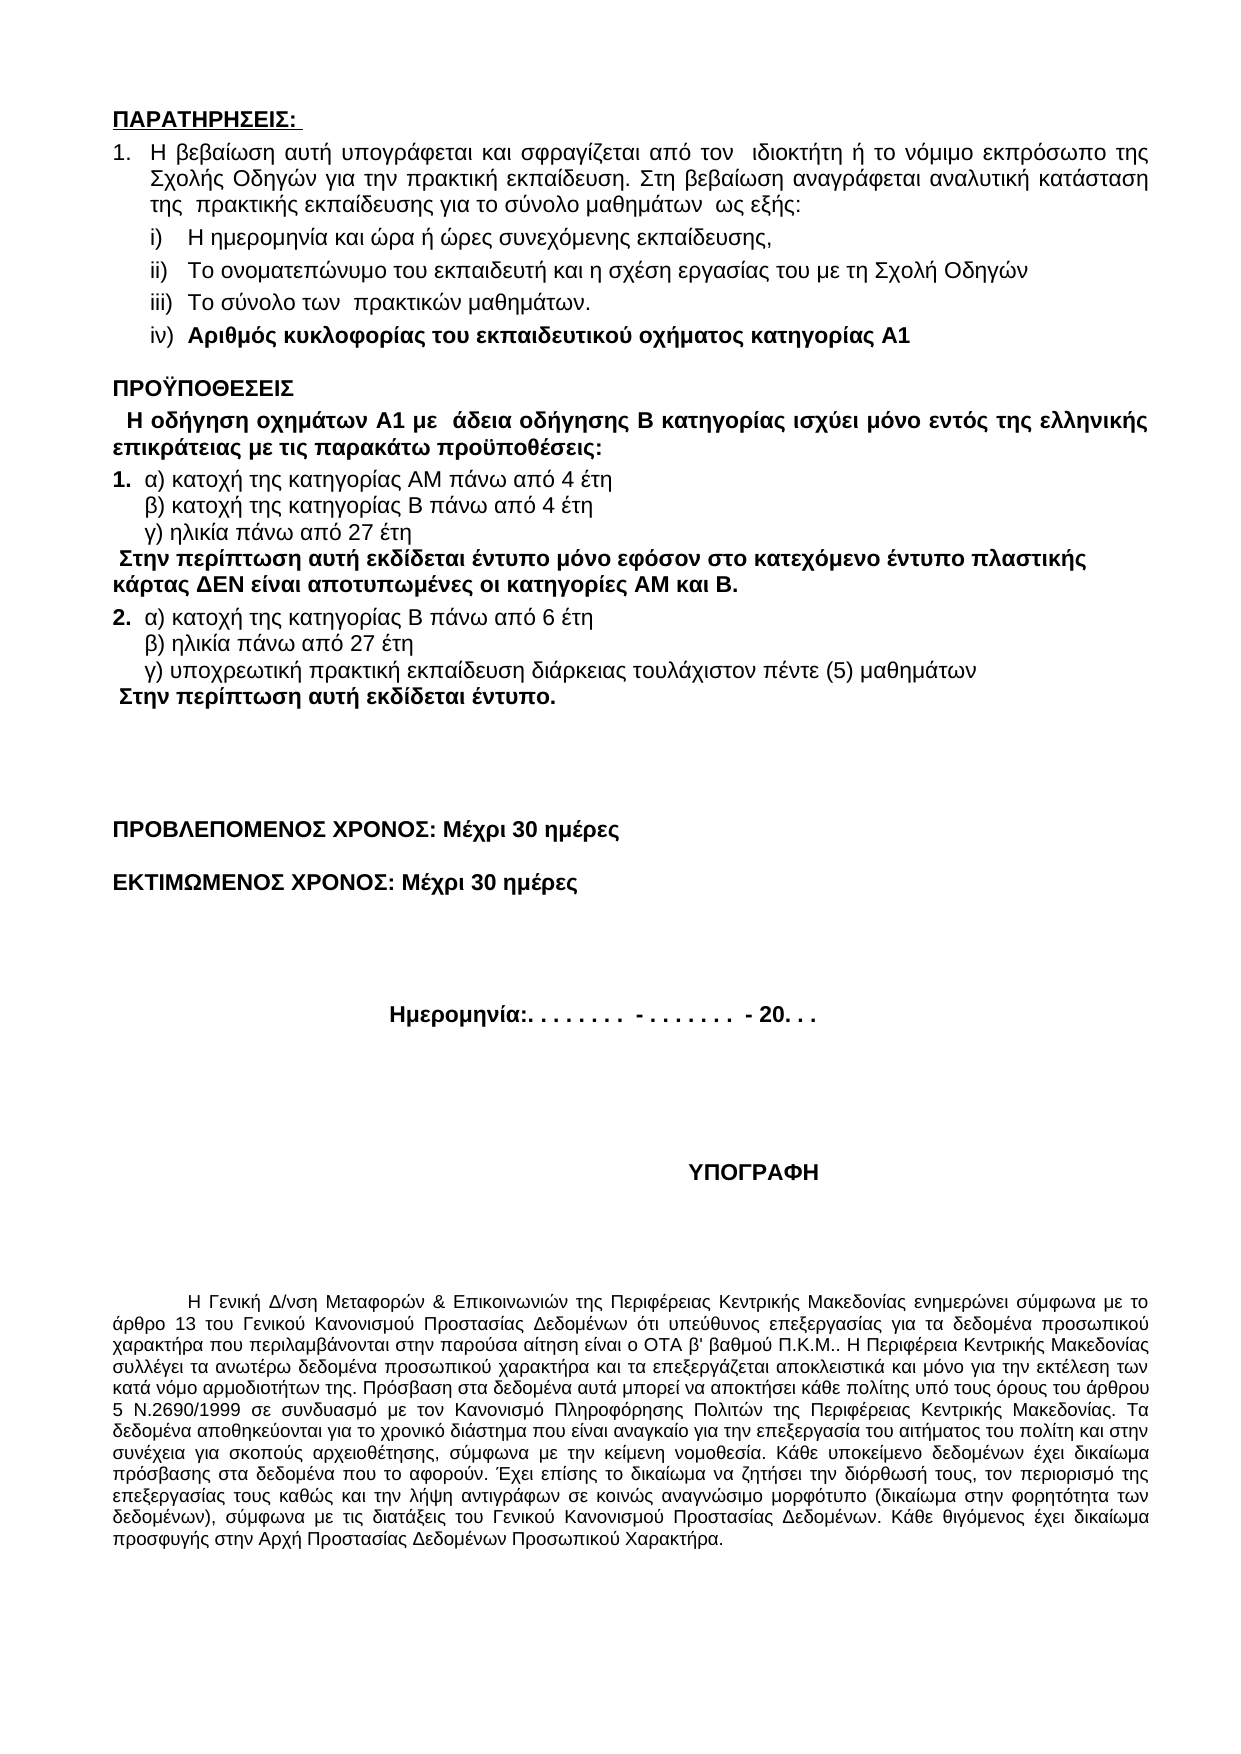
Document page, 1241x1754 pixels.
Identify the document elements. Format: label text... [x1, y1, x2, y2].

text ΥΠΟΓΡΑΦΗ [112, 1159, 1150, 1185]
text iν) Αριθμός κυκλοφορίας του εκπαιδευτικού οχήματος κατηγορίας Α1 [150, 322, 1150, 348]
text Η οδήγηση οχημάτων Α1 με άδεια οδήγησης Β κατηγορίας ισχύει μόνο εντός της ελληνικής επικράτειας με τις παρακάτω προϋποθέσεις: [112, 407, 1150, 460]
text ΠΡΟΒΛΕΠΟΜΕΝΟΣ ΧΡΟΝΟΣ: Μέχρι 30 ημέρες [112, 816, 1150, 843]
text ΠΡΟΫΠΟΘΕΣΕΙΣ [112, 374, 1150, 401]
text 2. α) κατοχή της κατηγορίας Β πάνω από 6 έτη β) ηλικία πάνω από 27 έτη γ) υποχρεωτική πρακτική εκπαίδευση διάρκειας τουλάχιστον πέντε (5) μαθημάτων Στην περίπτωση αυτή εκδίδεται έντυπο. [112, 604, 1150, 709]
text i) Η ημερομηνία και ώρα ή ώρες συνεχόμενης εκπαίδευσης, [150, 224, 1150, 250]
text iii) Το σύνολο των πρακτικών μαθημάτων. [150, 289, 1150, 316]
text Ημερομηνία:. . . . . . . . - . . . . . . . - 20. . . [112, 1001, 1099, 1027]
text 1. α) κατοχή της κατηγορίας ΑΜ πάνω από 4 έτη β) κατοχή της κατηγορίας Β πάνω από 4 έτη γ) ηλικία πάνω από 27 έτη Στην περίπτωση αυτή εκδίδεται έντυπο μόνο εφόσον στο κατεχόμενο έντυπο πλαστικής κάρτας ΔΕΝ είναι αποτυπωμένες οι κατηγορίες ΑΜ και Β. [112, 466, 1150, 598]
text 1. Η βεβαίωση αυτή υπογράφεται και σφραγίζεται από τον ιδιοκτήτη ή το νόμιμο εκπρόσωπο της Σχολής Οδηγών για την πρακτική εκπαίδευση. Στη βεβαίωση αναγράφεται αναλυτική κατάσταση της πρακτικής εκπαίδευσης για το σύνολο μαθημάτων ως εξής: [112, 139, 1150, 218]
text Η Γενική Δ/νση Μεταφορών & Επικοινωνιών της Περιφέρειας Κεντρικής Μακεδονίας ενημερώνει σύμφωνα με το άρθρο 13 του Γενικού Κανονισμού Προστασίας Δεδομένων ότι υπεύθυνος επεξεργασίας για τα δεδομένα προσωπικού χαρακτήρα που περιλαμβάνονται στην παρούσα αίτηση είναι ο ΟΤΑ β' βαθμού Π.Κ.Μ.. Η Περιφέρεια Κεντρικής Μακεδονίας συλλέγει τα ανωτέρω δεδομένα προσωπικού χαρακτήρα και τα επεξεργάζεται αποκλειστικά και μόνο για την εκτέλεση των κατά νόμο αρμοδιοτήτων της. Πρόσβαση στα δεδομένα αυτά μπορεί να αποκτήσει κάθε πολίτης υπό τους όρους του άρθρου 5 Ν.2690/1999 σε συνδυασμό με τον Κανονισμό Πληροφόρησης Πολιτών της Περιφέρειας Κεντρικής Μακεδονίας. Τα δεδομένα αποθηκεύονται για το χρονικό διάστημα που είναι αναγκαίο για την επεξεργασία του αιτήματος του πολίτη και στην συνέχεια για σκοπούς αρχειοθέτησης, σύμφωνα με την κείμενη νομοθεσία. Κάθε υποκείμενο δεδομένων έχει δικαίωμα πρόσβασης στα δεδομένα που το αφορούν. Έχει επίσης το δικαίωμα να ζητήσει την διόρθωσή τους, τον περιορισμό της επεξεργασίας τους καθώς και την λήψη αντιγράφων σε κοινώς αναγνώσιμο μορφότυπο (δικαίωμα στην φορητότητα των δεδομένων), σύμφωνα με τις διατάξεις του Γενικού Κανονισμού Προστασίας Δεδομένων. Κάθε θιγόμενος έχει δικαίωμα προσφυγής στην Αρχή Προστασίας Δεδομένων Προσωπικού Χαρακτήρα. [112, 1291, 1150, 1549]
text ii) Το ονοματεπώνυμο του εκπαιδευτή και η σχέση εργασίας του με τη Σχολή Οδηγών [150, 257, 1150, 283]
text ΕΚΤΙΜΩΜΕΝΟΣ ΧΡΟΝΟΣ: Μέχρι 30 ημέρες [112, 869, 1150, 895]
text ΠΑΡΑΤΗΡΗΣΕΙΣ: [112, 106, 1150, 132]
